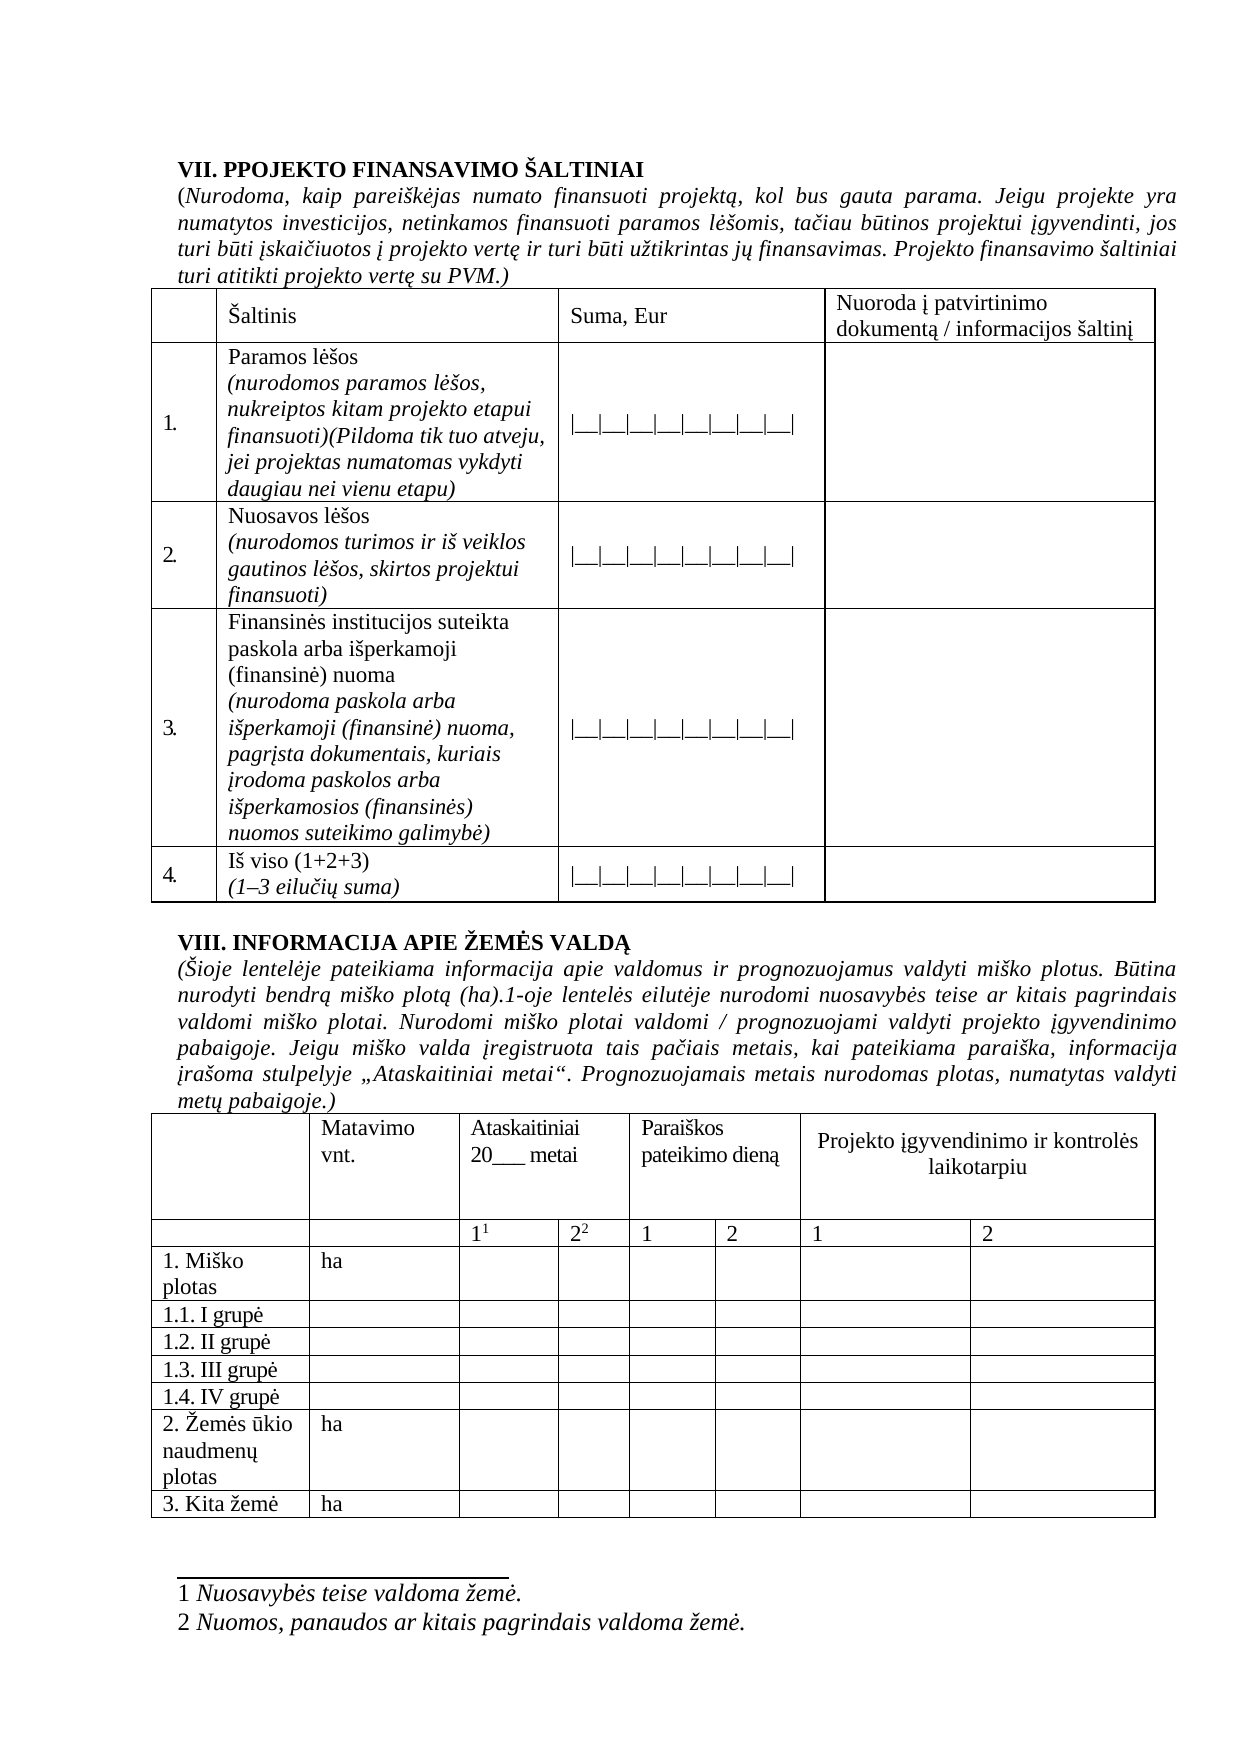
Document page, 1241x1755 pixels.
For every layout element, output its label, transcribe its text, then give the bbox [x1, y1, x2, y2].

table_cell ha [310, 1247, 459, 1300]
table_cell 1.2. II grupė [152, 1328, 309, 1354]
table_cell [716, 1328, 800, 1354]
table_cell [310, 1328, 459, 1354]
table_cell |__|__|__|__|__|__|__|__| [559, 502, 824, 607]
table_cell [630, 1356, 715, 1382]
table_cell [826, 343, 1154, 501]
table_cell [971, 1328, 1154, 1354]
table_cell ha [310, 1491, 459, 1517]
table_cell [310, 1301, 459, 1327]
table_cell [826, 502, 1154, 607]
table_cell 3. [152, 609, 216, 846]
table_cell [559, 1410, 629, 1489]
table_cell [971, 1356, 1154, 1382]
table_cell [716, 1301, 800, 1327]
table_cell 2 [716, 1220, 800, 1246]
table_cell [630, 1328, 715, 1354]
table_cell Paramos lėšos (nurodomos paramos lėšos, nukreiptos kitam projekto etapui finansuoti)(Pildoma tik tuo atveju, jei projektas numatomas vykdyti daugiau nei vienu etapu) [217, 343, 558, 501]
text (Nurodoma, kaip pareiškėjas numato finansuoti projektą, kol bus gauta parama. Jeigu projekte yra numatytos investicijos, netinkamos finansuoti paramos lėšomis, tačiau būtinos projektui įgyvendinti, jos turi būti įskaičiuotos į projekto vertę ir turi būti užtikrintas jų finansavimas. Projekto finansavimo šaltiniai turi atitikti projekto vertę su PVM.) [177, 183, 1181, 288]
table_cell [310, 1356, 459, 1382]
table_cell [630, 1247, 715, 1300]
table_header Ataskaitiniai 20___ metai [460, 1114, 629, 1219]
table_cell 1.4. IV grupė [152, 1383, 309, 1409]
table_header Nuoroda į patvirtinimo dokumentą / informacijos šaltinį [826, 289, 1154, 342]
table_cell [559, 1356, 629, 1382]
table_cell 1 [801, 1220, 970, 1246]
table_cell [460, 1491, 558, 1517]
table_cell 1 [460, 1220, 558, 1246]
table_cell [971, 1301, 1154, 1327]
table_cell 2 [971, 1220, 1154, 1246]
table_cell [310, 1220, 459, 1246]
table_header Projekto įgyvendinimo ir kontrolės laikotarpiu [801, 1114, 1154, 1219]
table_cell [801, 1356, 970, 1382]
table_cell [559, 1328, 629, 1354]
table_header Paraiškos pateikimo dieną [630, 1114, 800, 1219]
table_cell [801, 1301, 970, 1327]
table_cell [801, 1410, 970, 1489]
table_cell 1.1. I grupė [152, 1301, 309, 1327]
table_cell [826, 609, 1154, 846]
table_header [152, 1114, 309, 1219]
table_cell [630, 1410, 715, 1489]
table_cell [716, 1410, 800, 1489]
table_cell [460, 1383, 558, 1409]
table_cell 1 [630, 1220, 715, 1246]
table_cell [801, 1328, 970, 1354]
table_cell [971, 1383, 1154, 1409]
table_cell |__|__|__|__|__|__|__|__| [559, 609, 824, 846]
table_cell [716, 1491, 800, 1517]
text VIII. Informacija apie žemėS valdą [177, 929, 1181, 955]
table_cell [826, 847, 1154, 901]
table_cell [971, 1410, 1154, 1489]
table_cell Finansinės institucijos suteikta paskola arba išperkamoji (finansinė) nuoma (nurodoma paskola arba išperkamoji (finansinė) nuoma, pagrįsta dokumentais, kuriais įrodoma paskolos arba išperkamosios (finansinės) nuomos suteikimo galimybė) [217, 609, 558, 846]
table_cell [460, 1247, 558, 1300]
table_cell [460, 1356, 558, 1382]
table_cell [630, 1383, 715, 1409]
table_cell 1. [152, 343, 216, 501]
table_cell [630, 1491, 715, 1517]
table_cell [310, 1383, 459, 1409]
table_cell [559, 1301, 629, 1327]
table_cell [559, 1247, 629, 1300]
table_cell [716, 1247, 800, 1300]
table_cell Iš viso (1+2+3) (1–3 eilučių suma) [217, 847, 558, 901]
table_cell [716, 1356, 800, 1382]
table_cell 4. [152, 847, 216, 901]
table_header [152, 289, 216, 342]
table_cell [460, 1328, 558, 1354]
table_cell [971, 1247, 1154, 1300]
table_cell [152, 1220, 309, 1246]
text VII. PPOJEKTO FINANSAVIMO ŠALTINIAI [177, 156, 1181, 183]
table_cell [716, 1383, 800, 1409]
table_cell [801, 1247, 970, 1300]
table_cell [460, 1301, 558, 1327]
table_cell 1.3. III grupė [152, 1356, 309, 1382]
table_cell [559, 1491, 629, 1517]
table_cell 2. [152, 502, 216, 607]
table_cell [801, 1383, 970, 1409]
table_cell [971, 1491, 1154, 1517]
table_header Matavimo vnt. [310, 1114, 459, 1219]
text (Šioje lentelėje pateikiama informacija apie valdomus ir prognozuojamus valdyti miško plotus. Būtina nurodyti bendrą miško plotą (ha).1-oje lentelės eilutėje nurodomi nuosavybės teise ar kitais pagrindais valdomi miško plotai. Nurodomi miško plotai valdomi / prognozuojami valdyti projekto įgyvendinimo pabaigoje. Jeigu miško valda įregistruota tais pačiais metais, kai pateikiama paraiška, informacija įrašoma stulpelyje „Ataskaitiniai metai“. Prognozuojamais metais nurodomas plotas, numatytas valdyti metų pabaigoje.) [177, 955, 1181, 1113]
table_cell ha [310, 1410, 459, 1489]
table_cell |__|__|__|__|__|__|__|__| [559, 343, 824, 501]
table_cell [630, 1301, 715, 1327]
table_header Suma, Eur [559, 289, 824, 342]
table_cell 1. Miško plotas [152, 1247, 309, 1300]
table_cell 2. Žemės ūkio naudmenų plotas [152, 1410, 309, 1489]
table_cell [801, 1491, 970, 1517]
table_header Šaltinis [217, 289, 558, 342]
table_cell [460, 1410, 558, 1489]
table_cell [559, 1383, 629, 1409]
table_cell 2 [559, 1220, 629, 1246]
table_cell Nuosavos lėšos (nurodomos turimos ir iš veiklos gautinos lėšos, skirtos projektui finansuoti) [217, 502, 558, 607]
table_cell |__|__|__|__|__|__|__|__| [559, 847, 824, 901]
table_cell 3. Kita žemė [152, 1491, 309, 1517]
